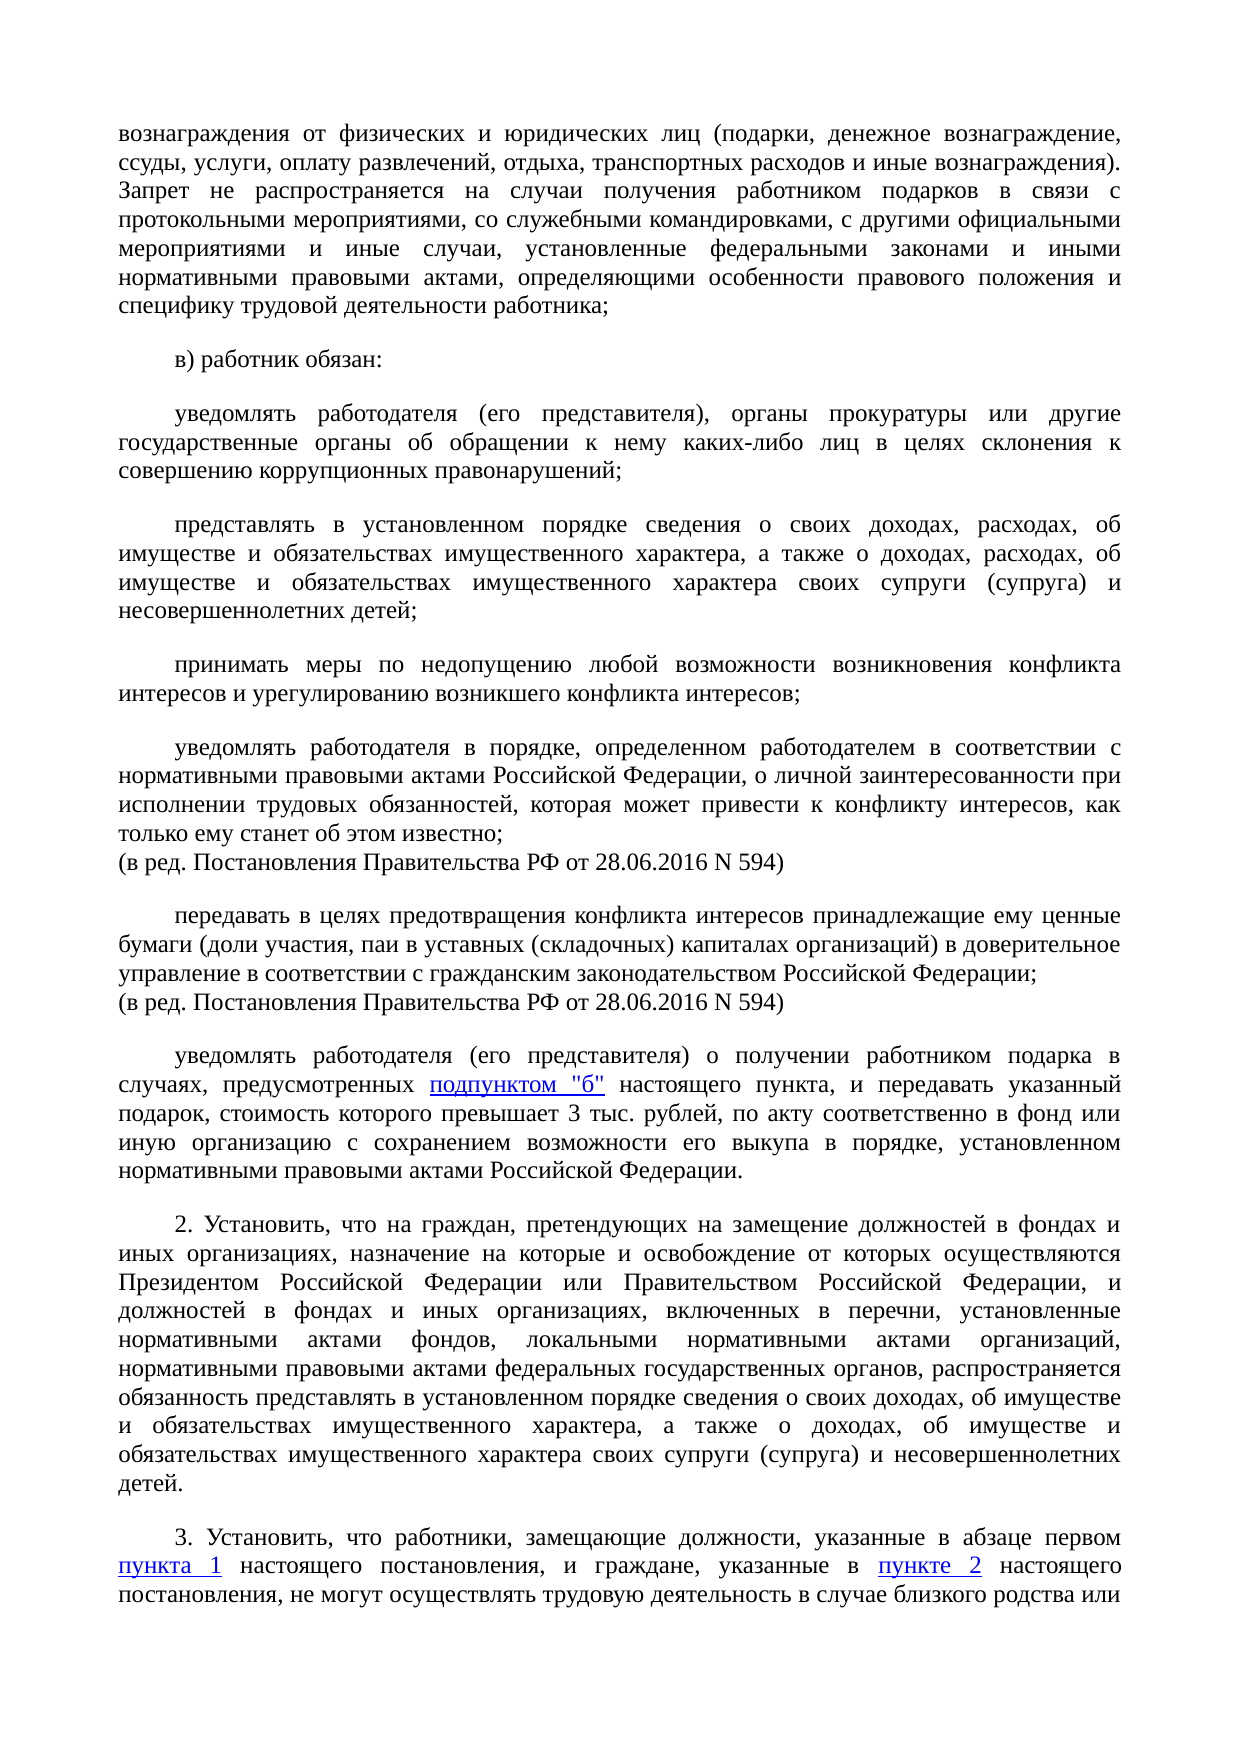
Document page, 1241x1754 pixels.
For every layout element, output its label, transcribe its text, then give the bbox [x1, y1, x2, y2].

text передавать в целях предотвращения конфликта интересов принадлежащие ему ценные бумаги (доли участия, паи в уставных (складочных) капиталах организаций) в доверительное управление в соответствии с гражданским законодательством Российской Федерации; [118, 901, 1122, 987]
text представлять в установленном порядке сведения о своих доходах, расходах, об имуществе и обязательствах имущественного характера, а также о доходах, расходах, об имуществе и обязательствах имущественного характера своих супруги (супруга) и несовершеннолетних детей; [118, 509, 1122, 624]
text (в ред. Постановления Правительства РФ от 28.06.2016 N 594) [118, 987, 1122, 1016]
text принимать меры по недопущению любой возможности возникновения конфликта интересов и урегулированию возникшего конфликта интересов; [118, 649, 1122, 707]
text 3. Установить, что работники, замещающие должности, указанные в абзаце первом пункта 1 настоящего постановления, и граждане, указанные в пункте 2 настоящего постановления, не могут осуществлять трудовую деятельность в случае близкого родства или [118, 1522, 1122, 1608]
text в) работник обязан: [118, 344, 1122, 373]
text уведомлять работодателя (его представителя), органы прокуратуры или другие государственные органы об обращении к нему каких-либо лиц в целях склонения к совершению коррупционных правонарушений; [118, 398, 1122, 484]
text (в ред. Постановления Правительства РФ от 28.06.2016 N 594) [118, 847, 1122, 876]
text 2. Установить, что на граждан, претендующих на замещение должностей в фондах и иных организациях, назначение на которые и освобождение от которых осуществляются Президентом Российской Федерации или Правительством Российской Федерации, и должностей в фондах и иных организациях, включенных в перечни, установленные нормативными актами фондов, локальными нормативными актами организаций, нормативными правовыми актами федеральных государственных органов, распространяется обязанность представлять в установленном порядке сведения о своих доходах, об имуществе и обязательствах имущественного характера, а также о доходах, об имуществе и обязательствах имущественного характера своих супруги (супруга) и несовершеннолетних детей. [118, 1209, 1122, 1497]
text уведомлять работодателя в порядке, определенном работодателем в соответствии с нормативными правовыми актами Российской Федерации, о личной заинтересованности при исполнении трудовых обязанностей, которая может привести к конфликту интересов, как только ему станет об этом известно; [118, 732, 1122, 847]
text уведомлять работодателя (его представителя) о получении работником подарка в случаях, предусмотренных подпунктом "б" настоящего пункта, и передавать указанный подарок, стоимость которого превышает 3 тыс. рублей, по акту соответственно в фонд или иную организацию с сохранением возможности его выкупа в порядке, установленном нормативными правовыми актами Российской Федерации. [118, 1041, 1122, 1184]
text вознаграждения от физических и юридических лиц (подарки, денежное вознаграждение, ссуды, услуги, оплату развлечений, отдыха, транспортных расходов и иные вознаграждения). Запрет не распространяется на случаи получения работником подарков в связи с протокольными мероприятиями, со служебными командировками, с другими официальными мероприятиями и иные случаи, установленные федеральными законами и иными нормативными правовыми актами, определяющими особенности правового положения и специфику трудовой деятельности работника; [118, 118, 1122, 319]
